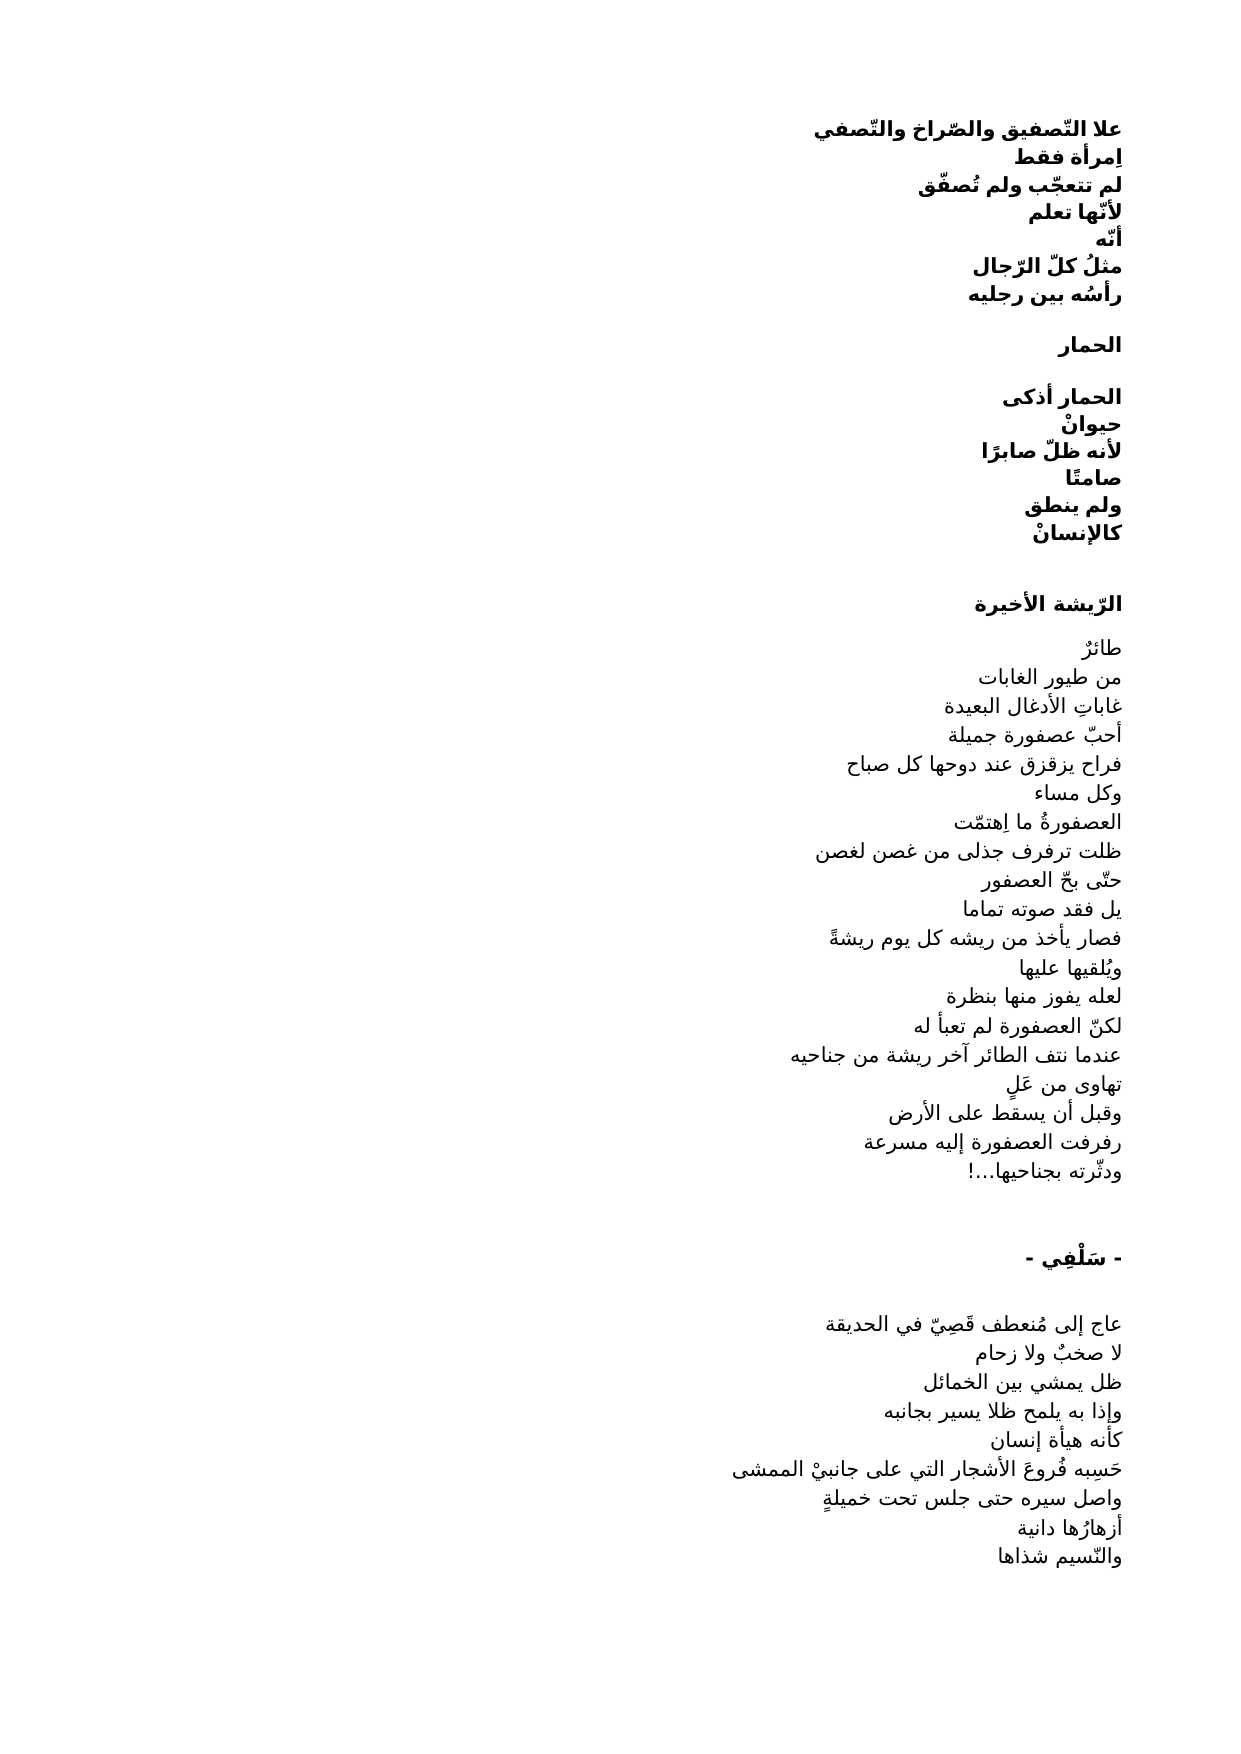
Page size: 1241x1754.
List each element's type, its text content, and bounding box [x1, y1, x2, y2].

text وإذا به يلمح ظلا يسير بجانبه [118, 1399, 1122, 1423]
text صامتًا [118, 467, 1122, 494]
text كالإنسانْ [118, 521, 1122, 548]
text رأسُه بين رجليه [118, 282, 1122, 310]
text اِمرأة فقط [118, 145, 1122, 173]
text حيوانْ [118, 413, 1122, 440]
text ودثّرته بجناحيها...! [118, 1159, 1122, 1183]
text الحمار أذكى [118, 385, 1122, 413]
text وقبل أن يسقط على الأرض [118, 1101, 1122, 1125]
text عاج إلى مُنعطف قَصِيّ في الحديقة [118, 1312, 1122, 1336]
text رفرفت العصفورة إليه مسرعة [118, 1130, 1122, 1154]
text حتّى بحّ العصفور [118, 868, 1122, 893]
subtitle - سَلْفِي - [118, 1246, 1122, 1271]
text والنّسيم شذاها [118, 1544, 1122, 1569]
text واصل سيره حتى جلس تحت خميلةٍ [118, 1486, 1122, 1511]
text لم تتعجّب ولم تُصفّق [118, 173, 1122, 201]
text الحمار [118, 334, 1122, 361]
text أحبّ عصفورة جميلة [118, 723, 1122, 747]
text العصفورةُ ما اِهتمّت [118, 810, 1122, 834]
text ولم ينطق [118, 494, 1122, 521]
text لأنه ظلّ صابرًا [118, 440, 1122, 467]
text فصار يأخذ من ريشه كل يوم ريشةً [118, 926, 1122, 951]
text غاباتِ الأدغال البعيدة [118, 694, 1122, 718]
text وكل مساء [118, 781, 1122, 805]
text أزهارُها دانية [118, 1516, 1122, 1540]
text لأنّها تعلم [118, 201, 1122, 228]
text لكنّ العصفورة لم تعبأ له [118, 1014, 1122, 1038]
text لا صخبٌ ولا زحام [118, 1341, 1122, 1365]
text فراح يزقزق عند دوحها كل صباح [118, 752, 1122, 776]
text ظل يمشي بين الخمائل [118, 1370, 1122, 1394]
text مثلُ كلّ الرّجال [118, 255, 1122, 282]
text تهاوى من عَلٍ [118, 1072, 1122, 1096]
text ظلت ترفرف جذلى من غصن لغصن [118, 839, 1122, 863]
text الرّيشة الأخيرة [118, 592, 1122, 616]
text ويُلقيها عليها [118, 956, 1122, 980]
text طائرٌ [118, 636, 1122, 660]
text أنّه [118, 228, 1122, 255]
text من طيور الغابات [118, 665, 1122, 689]
text حَسِبه فُروعَ الأشجار التي على جانبيْ الممشى [118, 1457, 1122, 1482]
text يل فقد صوته تماما [118, 897, 1122, 922]
text عندما نتف الطائر آخر ريشة من جناحيه [118, 1043, 1122, 1067]
text كأنه هيأة إنسان [118, 1428, 1122, 1453]
text لعله يفوز منها بنظرة [118, 984, 1122, 1009]
text علا التّصفيق والصّراخ والتّصفي [118, 118, 1122, 145]
